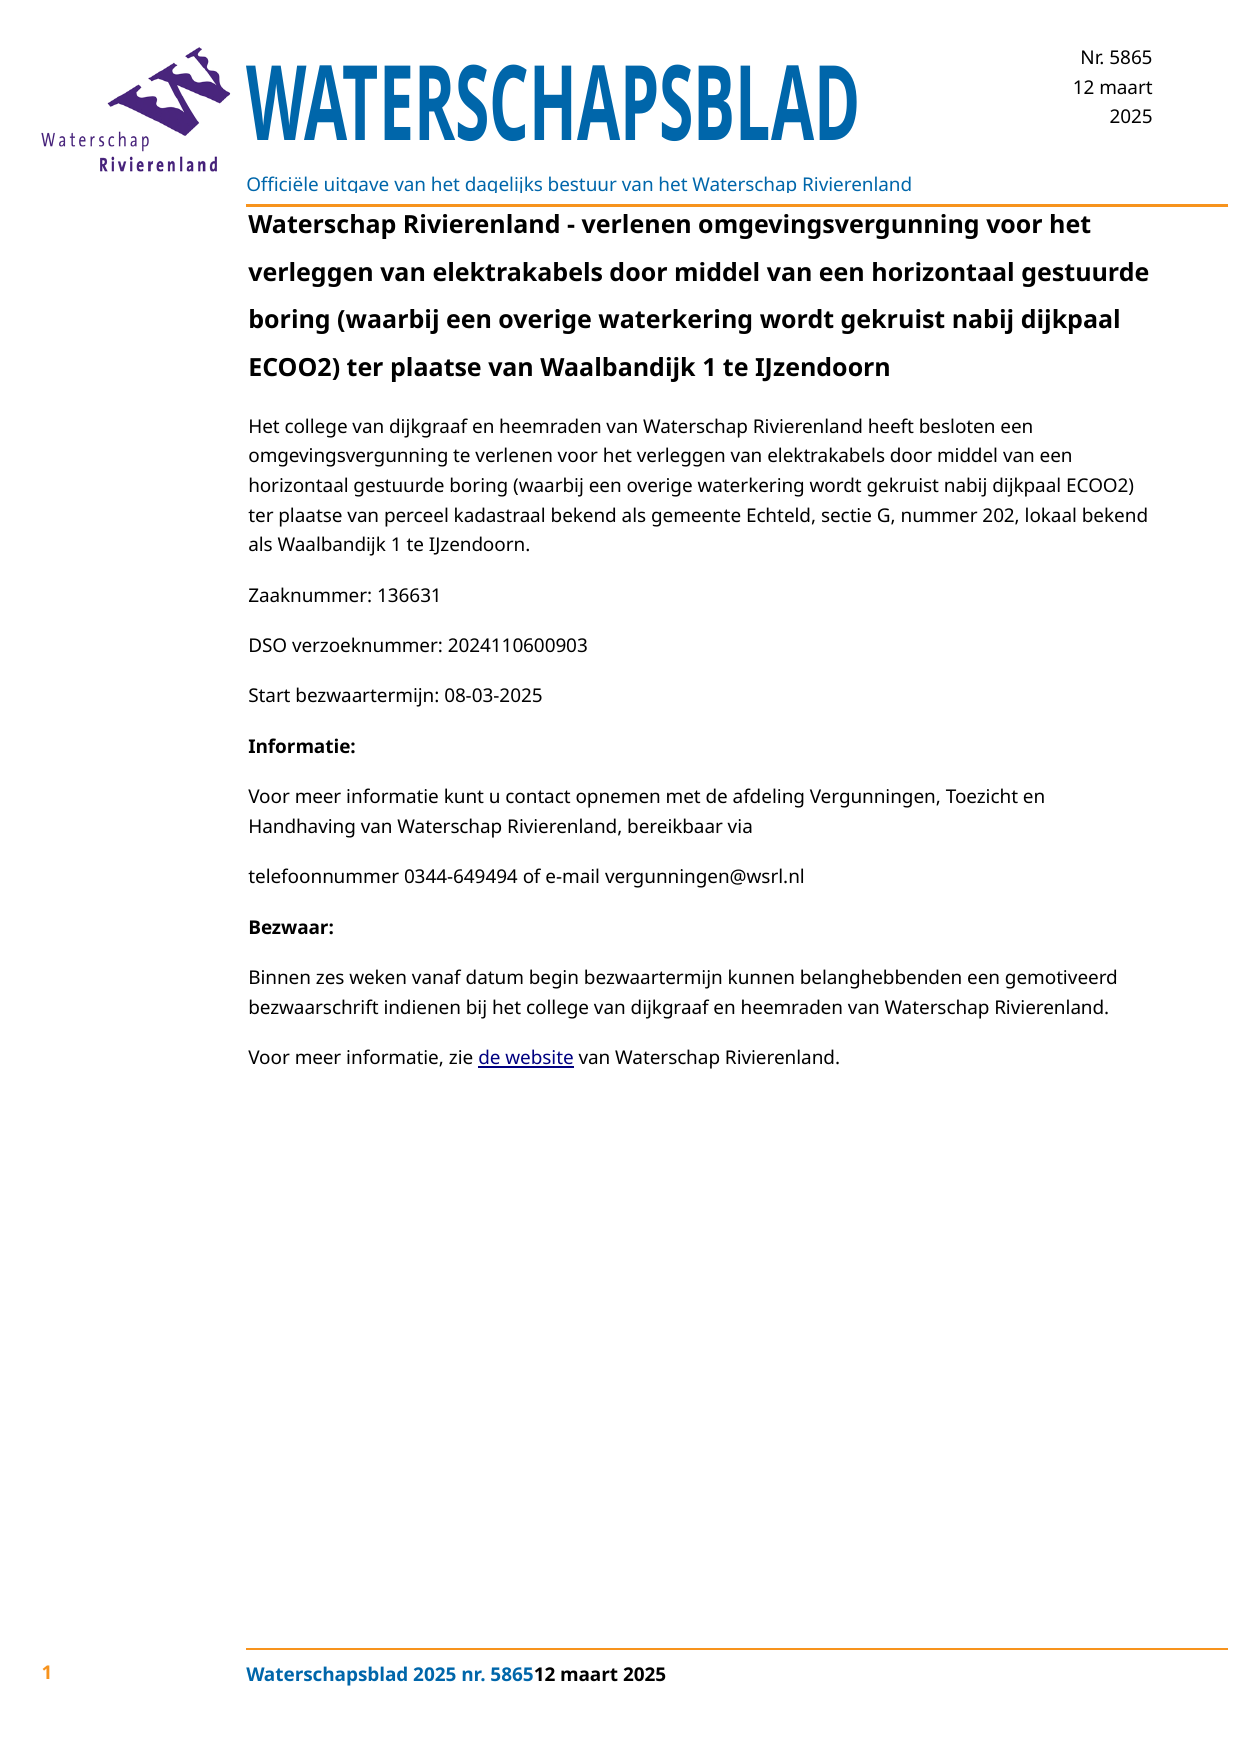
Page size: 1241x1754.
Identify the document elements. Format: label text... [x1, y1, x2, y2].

text Binnen zes weken vanaf datum begin bezwaartermijn kunnen belanghebbenden een gemotiveerd bezwaarschrift indienen bij het college van dijkgraaf en heemraden van Waterschap Rivierenland. [248, 964, 1152, 1020]
picture [41, 47, 231, 172]
text Informatie: [248, 733, 1152, 759]
text DSO verzoeknummer: 2024110600903 [248, 632, 1152, 658]
text Waterschap Rivierenland - verlenen omgevingsvergunning voor het verleggen van elektrakabels door middel van een horizontaal gestuurde boring (waarbij een overige waterkering wordt gekruist nabij dijkpaal ECOO2) ter plaatse van Waalbandijk 1 te IJzendoorn [248, 207, 1152, 384]
text Bezwaar: [248, 914, 1152, 940]
text Voor meer informatie kunt u contact opnemen met de afdeling Vergunningen, Toezicht en Handhaving van Waterschap Rivierenland, bereikbaar via [248, 783, 1152, 839]
text Het college van dijkgraaf en heemraden van Waterschap Rivierenland heeft besloten een omgevingsvergunning te verlenen voor het verleggen van elektrakabels door middel van een horizontaal gestuurde boring (waarbij een overige waterkering wordt gekruist nabij dijkpaal ECOO2) ter plaatse van perceel kadastraal bekend als gemeente Echteld, sectie G, nummer 202, lokaal bekend als Waalbandijk 1 te IJzendoorn. [248, 413, 1152, 557]
text Zaaknummer: 136631 [248, 582, 1152, 608]
text telefoonnummer 0344-649494 of e-mail vergunningen@wsrl.nl [248, 863, 1152, 889]
text Voor meer informatie, zie de website van Waterschap Rivierenland. [248, 1044, 1152, 1070]
text Start bezwaartermijn: 08-03-2025 [248, 683, 1152, 708]
